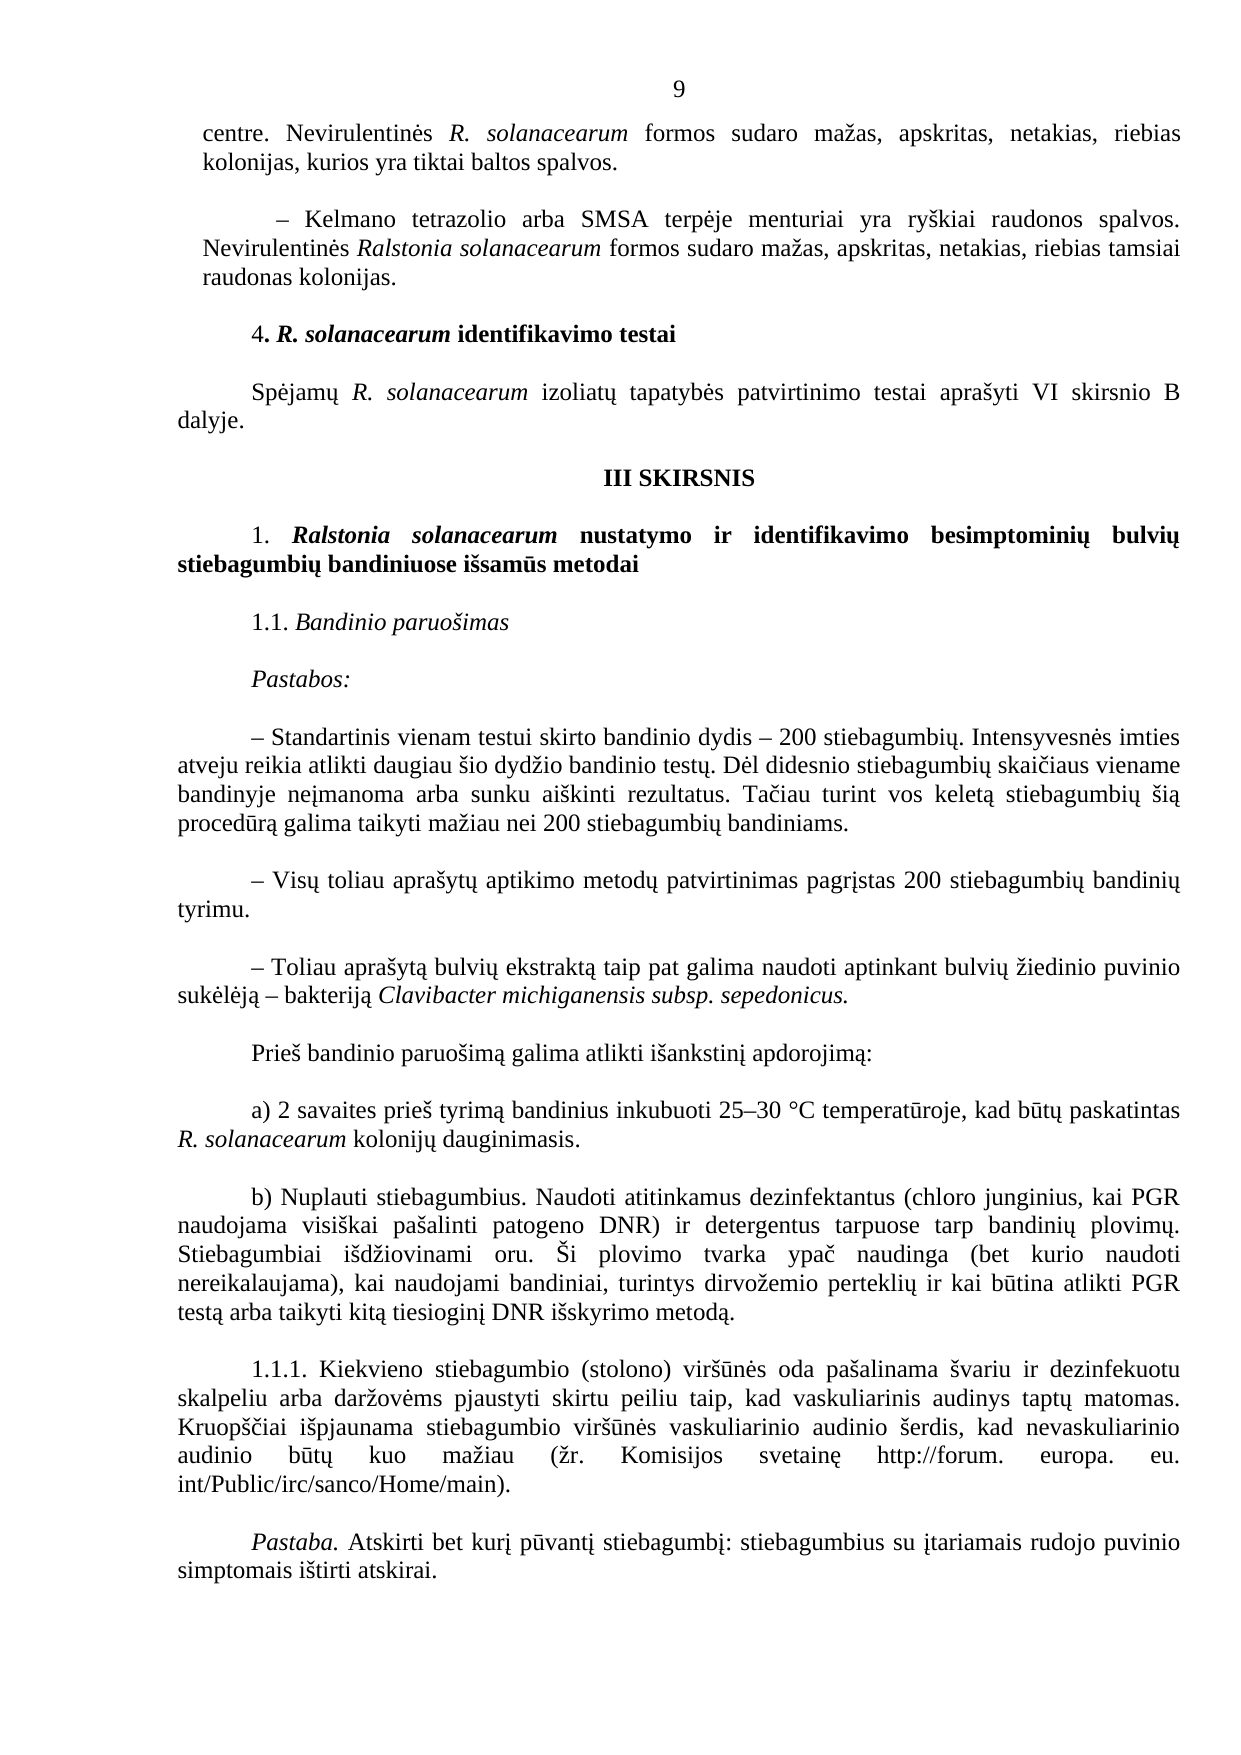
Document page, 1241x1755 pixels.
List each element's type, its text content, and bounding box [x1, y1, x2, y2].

text a) 2 savaites prieš tyrimą bandinius inkubuoti 25–30 °C temperatūroje, kad būtų paskatintas R. solanacearum kolonijų dauginimasis. [177, 1096, 1181, 1153]
text 1.1. Bandinio paruošimas [177, 607, 1181, 636]
text – Visų toliau aprašytų aptikimo metodų patvirtinimas pagrįstas 200 stiebagumbių bandinių tyrimu. [177, 866, 1181, 923]
text Pastaba. Atskirti bet kurį pūvantį stiebagumbį: stiebagumbius su įtariamais rudojo puvinio simptomais ištirti atskirai. [177, 1527, 1181, 1584]
text b) Nuplauti stiebagumbius. Naudoti atitinkamus dezinfektantus (chloro junginius, kai PGR naudojama visiškai pašalinti patogeno DNR) ir detergentus tarpuose tarp bandinių plovimų. Stiebagumbiai išdžiovinami oru. Ši plovimo tvarka ypač naudinga (bet kurio naudoti nereikalaujama), kai naudojami bandiniai, turintys dirvožemio perteklių ir kai būtina atlikti PGR testą arba taikyti kitą tiesioginį DNR išskyrimo metodą. [177, 1182, 1181, 1326]
text – Kelmano tetrazolio arba SMSA terpėje menturiai yra ryškiai raudonos spalvos. Nevirulentinės Ralstonia solanacearum formos sudaro mažas, apskritas, netakias, riebias tamsiai raudonas kolonijas. [202, 204, 1181, 291]
text – Toliau aprašytą bulvių ekstraktą taip pat galima naudoti aptinkant bulvių žiedinio puvinio sukėlėją – bakteriją Clavibacter michiganensis subsp. sepedonicus. [177, 952, 1181, 1009]
text Pastabos: [177, 664, 1181, 693]
text 4. R. solanacearum identifikavimo testai [177, 319, 1181, 348]
text Spėjamų R. solanacearum izoliatų tapatybės patvirtinimo testai aprašyti VI skirsnio B dalyje. [177, 377, 1181, 434]
text centre. Nevirulentinės R. solanacearum formos sudaro mažas, apskritas, netakias, riebias kolonijas, kurios yra tiktai baltos spalvos. [202, 118, 1181, 176]
text 1. Ralstonia solanacearum nustatymo ir identifikavimo besimptominių bulvių stiebagumbių bandiniuose išsamūs metodai [177, 521, 1181, 578]
text 1.1.1. Kiekvieno stiebagumbio (stolono) viršūnės oda pašalinama švariu ir dezinfekuotu skalpeliu arba daržovėms pjaustyti skirtu peiliu taip, kad vaskuliarinis audinys taptų matomas. Kruopščiai išpjaunama stiebagumbio viršūnės vaskuliarinio audinio šerdis, kad nevaskuliarinio audinio būtų kuo mažiau (žr. Komisijos svetainę http://forum. europa. eu. int/Public/irc/sanco/Home/main). [177, 1354, 1181, 1498]
text III SKIRSNIS [177, 463, 1181, 492]
text Prieš bandinio paruošimą galima atlikti išankstinį apdorojimą: [177, 1038, 1181, 1067]
text – Standartinis vienam testui skirto bandinio dydis – 200 stiebagumbių. Intensyvesnės imties atveju reikia atlikti daugiau šio dydžio bandinio testų. Dėl didesnio stiebagumbių skaičiaus viename bandinyje neįmanoma arba sunku aiškinti rezultatus. Tačiau turint vos keletą stiebagumbių šią procedūrą galima taikyti mažiau nei 200 stiebagumbių bandiniams. [177, 722, 1181, 837]
